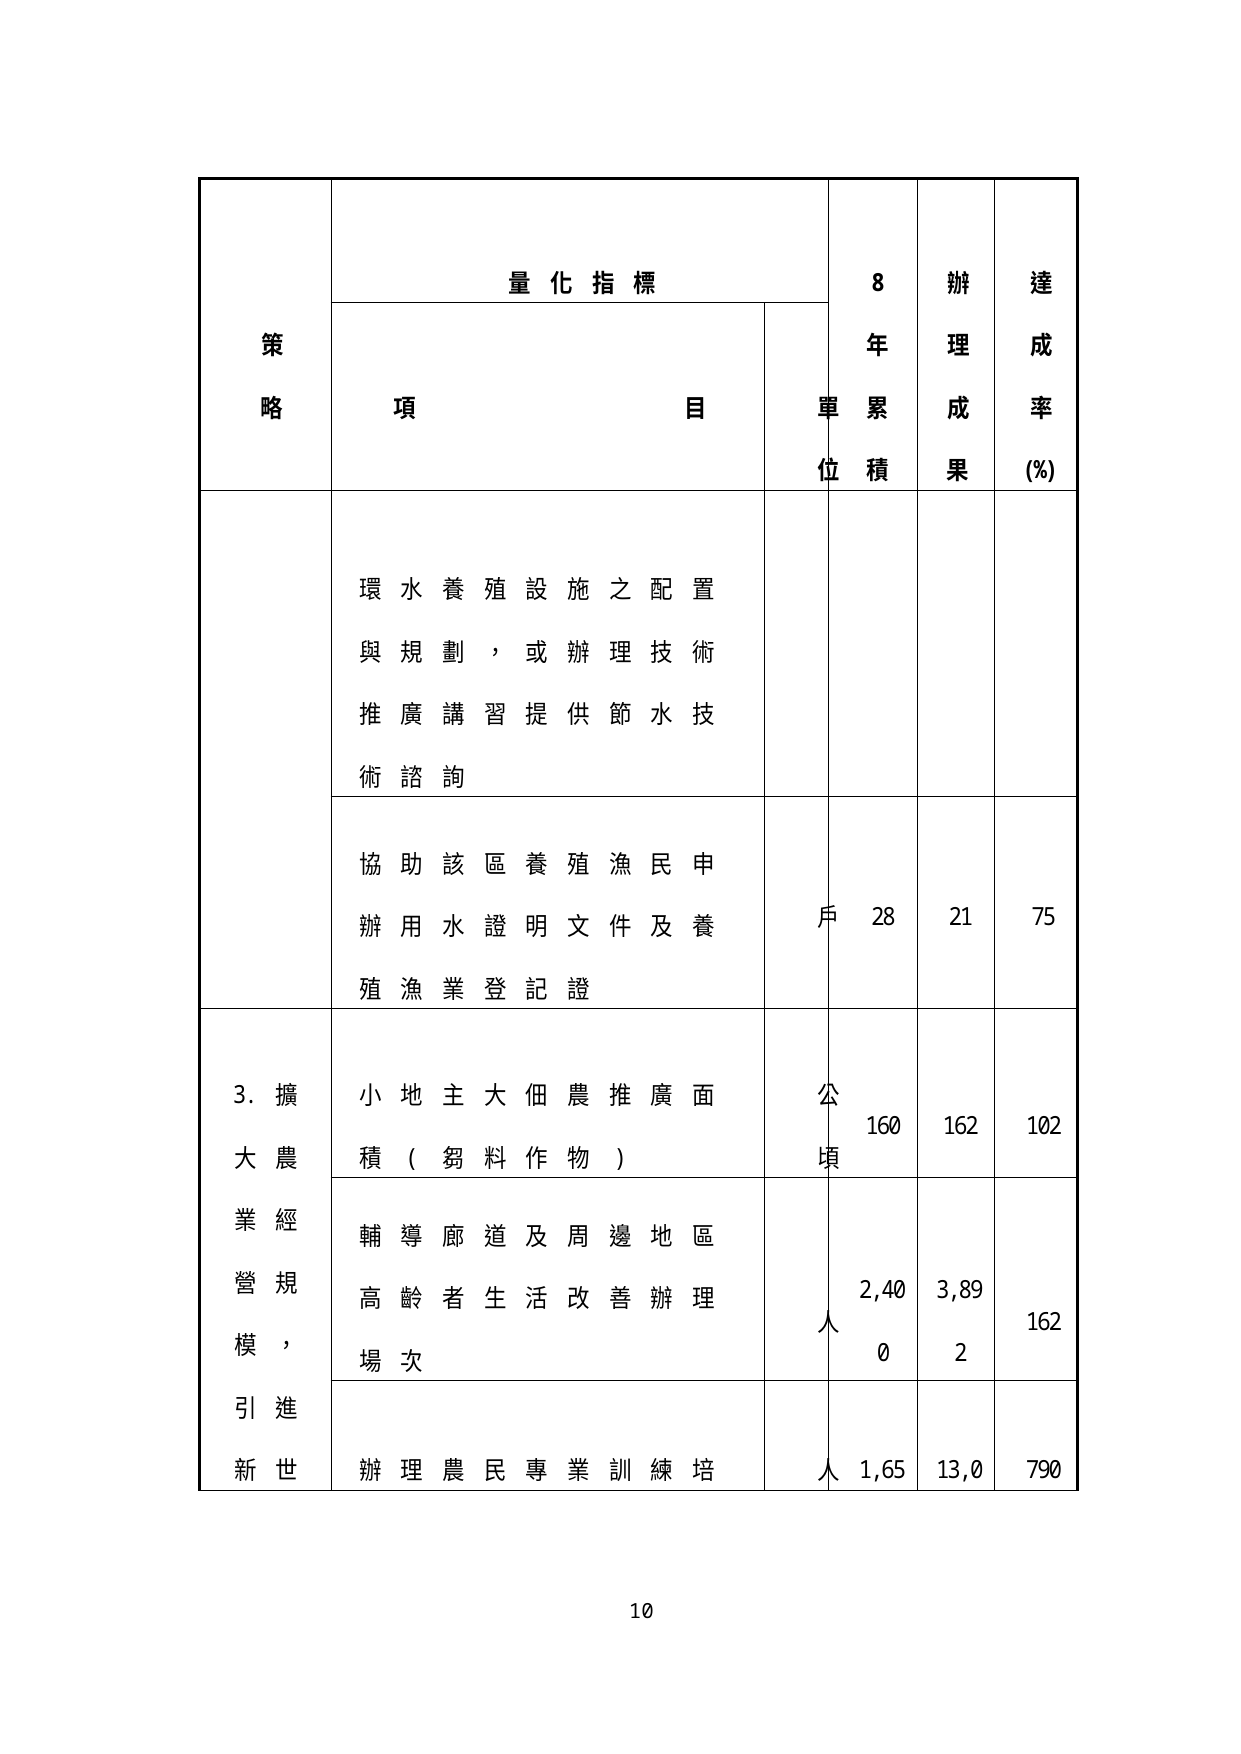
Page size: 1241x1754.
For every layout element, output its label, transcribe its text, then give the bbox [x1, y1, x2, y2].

table_cell 小地主大佃農推廣面積(芻料作物) [332, 1009, 764, 1177]
table_cell 3,892 [918, 1178, 994, 1380]
table_cell 3.擴大農業經營規模，引進新世 [201, 1009, 331, 1490]
table_cell 162 [918, 1009, 994, 1177]
table_cell 輔導廊道及周邊地區高齡者生活改善辦理場次 [332, 1178, 764, 1380]
table_cell 28 [829, 491, 917, 796]
table_cell 項 目 [332, 303, 764, 490]
table_cell 162 [995, 1178, 1076, 1380]
table_cell 2,400 [829, 1178, 917, 1380]
table_cell 協助該區養殖漁民申辦用水證明文件及養殖漁業登記證 [332, 797, 764, 1008]
table_cell [995, 491, 1076, 796]
table_cell 28 [829, 797, 917, 1008]
table_cell 單位 [765, 303, 828, 490]
table_cell 公頃 [765, 1009, 828, 1177]
table_cell 人 [765, 1381, 828, 1490]
table_cell 人 [765, 1178, 828, 1380]
table_header 達成率(%) [995, 180, 1076, 490]
table_cell 戶 [765, 797, 828, 1008]
table_header 辦理成果 [918, 180, 994, 490]
table_cell [201, 491, 331, 1008]
table_cell 13,0 [918, 1381, 994, 1490]
table_cell [918, 491, 994, 796]
table_cell 1,650 [829, 1381, 917, 1490]
table_header 量化指標 [332, 180, 828, 302]
table_header 策 略 [201, 180, 331, 490]
table_cell 102 [995, 1009, 1076, 1177]
table_cell 160 [829, 1009, 917, 1177]
table_cell 21 [918, 797, 994, 1008]
table_cell 790 [995, 1381, 1076, 1490]
table_cell 戶 [765, 491, 828, 796]
table_cell 環水養殖設施之配置與規劃，或辦理技術推廣講習提供節水技術諮詢 [332, 491, 764, 796]
table_cell 75 [995, 797, 1076, 1008]
table_cell 辦理農民專業訓練培 [332, 1381, 764, 1490]
table_header 8年累積目標 [829, 180, 917, 490]
